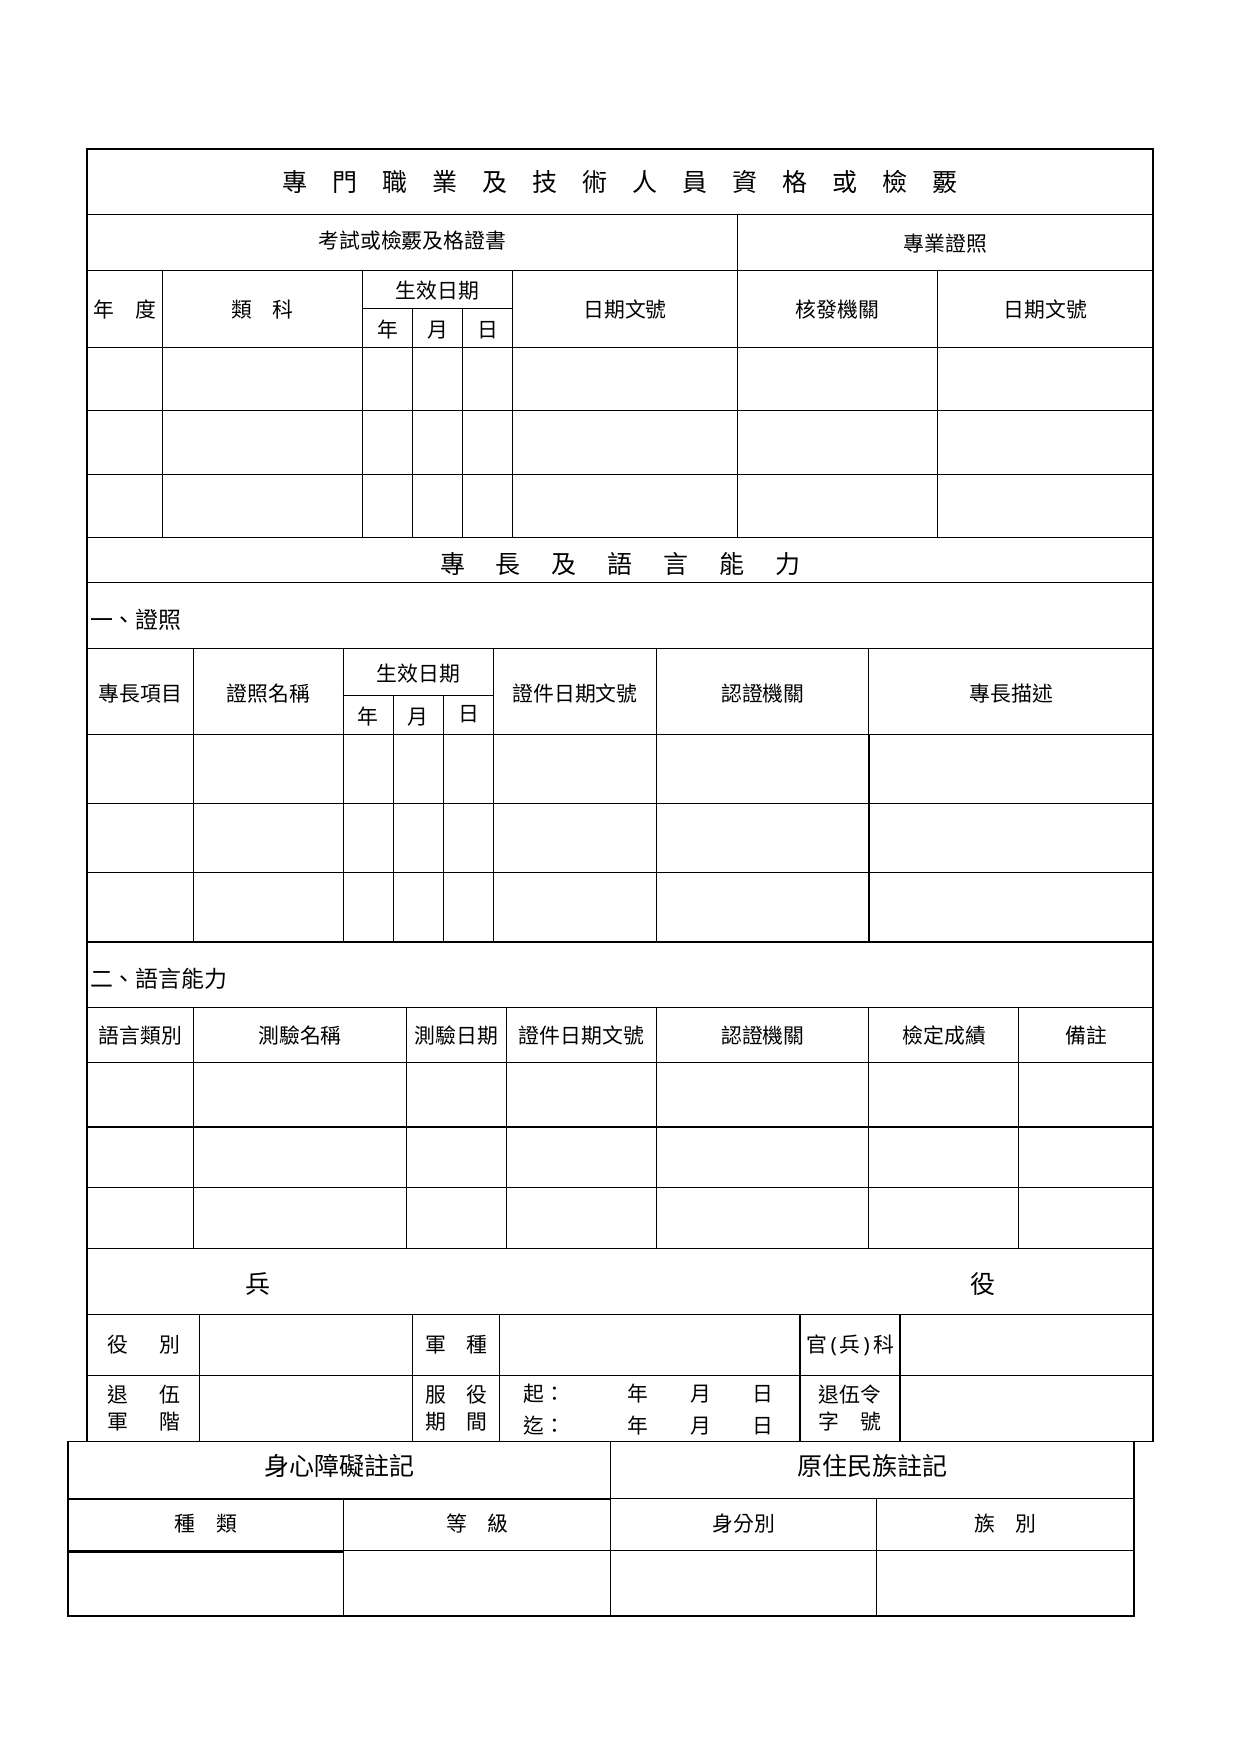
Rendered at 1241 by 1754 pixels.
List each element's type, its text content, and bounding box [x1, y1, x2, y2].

table_cell 認證機關 [657, 1008, 868, 1062]
table_cell 證件日期文號 [507, 1008, 656, 1062]
table_cell [738, 411, 937, 474]
table_cell 生效日期 [344, 649, 493, 695]
table_cell [194, 804, 343, 872]
table_cell [407, 1128, 506, 1187]
table_cell 語言類別 [88, 1008, 193, 1062]
table_cell [163, 411, 362, 474]
table_cell 生效日期 [363, 271, 512, 308]
table_cell [870, 873, 1152, 941]
table_cell [344, 873, 393, 941]
table_cell [68, 347, 86, 410]
table_cell [657, 873, 868, 941]
table_cell [513, 411, 737, 474]
table_cell [68, 1062, 86, 1126]
table_cell [68, 941, 86, 1007]
table_cell [413, 411, 462, 474]
table_cell 專長描述 [869, 649, 1152, 734]
table_cell [1135, 1498, 1153, 1550]
table_cell [869, 1188, 1018, 1248]
table_cell 核發機關 [738, 271, 937, 347]
table_cell [88, 873, 193, 941]
table_cell [363, 411, 412, 474]
table_cell 服 役 期 間 [413, 1376, 499, 1441]
table_cell [938, 348, 1152, 410]
table_cell 身分別 [611, 1499, 876, 1550]
table_cell 日 [463, 309, 512, 347]
table_cell [68, 695, 86, 734]
table_cell [88, 735, 193, 803]
table_cell [194, 873, 343, 941]
table_cell 測驗名稱 [194, 1008, 406, 1062]
table_cell 證件日期文號 [494, 649, 656, 734]
table_cell [68, 872, 86, 941]
table_cell [194, 1063, 406, 1126]
table_cell 日期文號 [938, 271, 1152, 347]
table_cell [657, 735, 868, 803]
table_cell 軍 種 [413, 1315, 499, 1375]
table_cell [68, 1314, 86, 1375]
table_cell [68, 1248, 86, 1314]
table_cell 日 [444, 696, 493, 734]
table_cell 兵 役 [88, 1249, 1152, 1314]
table_cell 月 [413, 309, 462, 347]
table_cell [1019, 1063, 1152, 1126]
table_cell [657, 1128, 868, 1187]
table_cell [657, 804, 868, 872]
table_cell [68, 1007, 86, 1062]
table_cell 二、語言能力 [88, 943, 1152, 1007]
table_cell [494, 873, 656, 941]
table_cell 退 伍 軍 階 [88, 1376, 199, 1441]
table_cell [394, 873, 443, 941]
table_cell [88, 804, 193, 872]
table_cell [68, 734, 86, 803]
table_cell 測驗日期 [407, 1008, 506, 1062]
table_cell [344, 735, 393, 803]
table_cell 退伍令 字 號 [801, 1376, 899, 1441]
table_cell [194, 1128, 406, 1187]
table_cell [194, 735, 343, 803]
table_cell [611, 1551, 876, 1614]
table_cell [68, 803, 86, 872]
table_cell [194, 1188, 406, 1248]
table_cell [88, 1063, 193, 1126]
table_cell [68, 308, 86, 347]
table_cell [413, 348, 462, 410]
table_cell [494, 735, 656, 803]
table_cell 日期文號 [513, 271, 737, 347]
table_cell [68, 648, 86, 695]
table_cell 專長項目 [88, 649, 193, 734]
table_cell [738, 348, 937, 410]
table_cell 等 級 [344, 1500, 610, 1550]
table_cell [463, 475, 512, 537]
table_cell [88, 411, 162, 474]
table_cell 年 [363, 309, 412, 347]
table_cell [513, 348, 737, 410]
table_cell 專長及語言能力 [88, 538, 1152, 582]
table_cell [444, 735, 493, 803]
table_cell 備註 [1019, 1008, 1152, 1062]
table_cell [69, 1553, 343, 1614]
table_cell [870, 735, 1152, 803]
table_cell [1019, 1188, 1152, 1248]
table_cell 證照名稱 [194, 649, 343, 734]
table_cell [68, 410, 86, 474]
table_cell 年 度 [88, 271, 162, 347]
table_cell [68, 474, 86, 537]
table_cell [494, 804, 656, 872]
table_cell [407, 1063, 506, 1126]
table_cell [68, 1187, 86, 1248]
table_cell [507, 1063, 656, 1126]
table_cell 認證機關 [657, 649, 868, 734]
table_cell 專業證照 [738, 215, 1152, 269]
table_cell [88, 1188, 193, 1248]
table_cell 役 別 [88, 1315, 199, 1375]
table_cell [88, 1128, 193, 1187]
table_cell [901, 1315, 1152, 1375]
table_cell [938, 411, 1152, 474]
table_cell 身心障礙註記 [69, 1442, 610, 1498]
table_header 專 門 職 業 及 技 術 人 員 資 格 或 檢 覈 [88, 150, 1152, 214]
table_cell [738, 475, 937, 537]
table_cell [68, 1375, 86, 1441]
table_cell [507, 1188, 656, 1248]
table_cell 年 [344, 696, 393, 734]
table_cell [870, 804, 1152, 872]
table_cell [363, 475, 412, 537]
table_cell 種 類 [69, 1500, 343, 1550]
table_cell [513, 475, 737, 537]
table_cell [363, 348, 412, 410]
table_cell 原住民族註記 [611, 1442, 1133, 1498]
table_cell [200, 1315, 412, 1375]
table_cell [394, 804, 443, 872]
table_cell 族 別 [877, 1499, 1133, 1550]
table_cell [163, 348, 362, 410]
table_cell [68, 214, 86, 269]
table_cell [68, 537, 86, 582]
table_cell [901, 1376, 1152, 1441]
table_cell 月 [394, 696, 443, 734]
table_cell [869, 1063, 1018, 1126]
table_cell [444, 873, 493, 941]
table_cell [1135, 1550, 1153, 1614]
table_cell [88, 348, 162, 410]
table_cell [88, 475, 162, 537]
table_cell [463, 348, 512, 410]
table_cell [657, 1188, 868, 1248]
table_cell [68, 270, 86, 308]
table_cell [507, 1128, 656, 1187]
table_cell [500, 1315, 799, 1375]
table_cell [877, 1551, 1133, 1614]
table_cell [938, 475, 1152, 537]
table_cell [163, 475, 362, 537]
table_cell [463, 411, 512, 474]
table_cell 考試或檢覈及格證書 [88, 215, 737, 269]
table_cell 起： 年 月 日 迄： 年 月 日 [500, 1376, 799, 1441]
table_cell [68, 582, 86, 648]
table_cell [413, 475, 462, 537]
table_cell 一、證照 [88, 583, 1152, 648]
table_cell [200, 1376, 412, 1441]
table_header [68, 148, 86, 214]
table_cell [657, 1063, 868, 1126]
table_cell [1135, 1442, 1153, 1498]
table_cell [1019, 1128, 1152, 1187]
table_cell 官(兵)科 [801, 1315, 899, 1375]
table_cell [68, 1126, 86, 1187]
table_cell [407, 1188, 506, 1248]
table_cell 類 科 [163, 271, 362, 347]
table_cell [394, 735, 443, 803]
table_cell [444, 804, 493, 872]
table_cell [344, 804, 393, 872]
table_cell 檢定成績 [869, 1008, 1018, 1062]
table_cell [344, 1551, 610, 1614]
table_cell [869, 1128, 1018, 1187]
